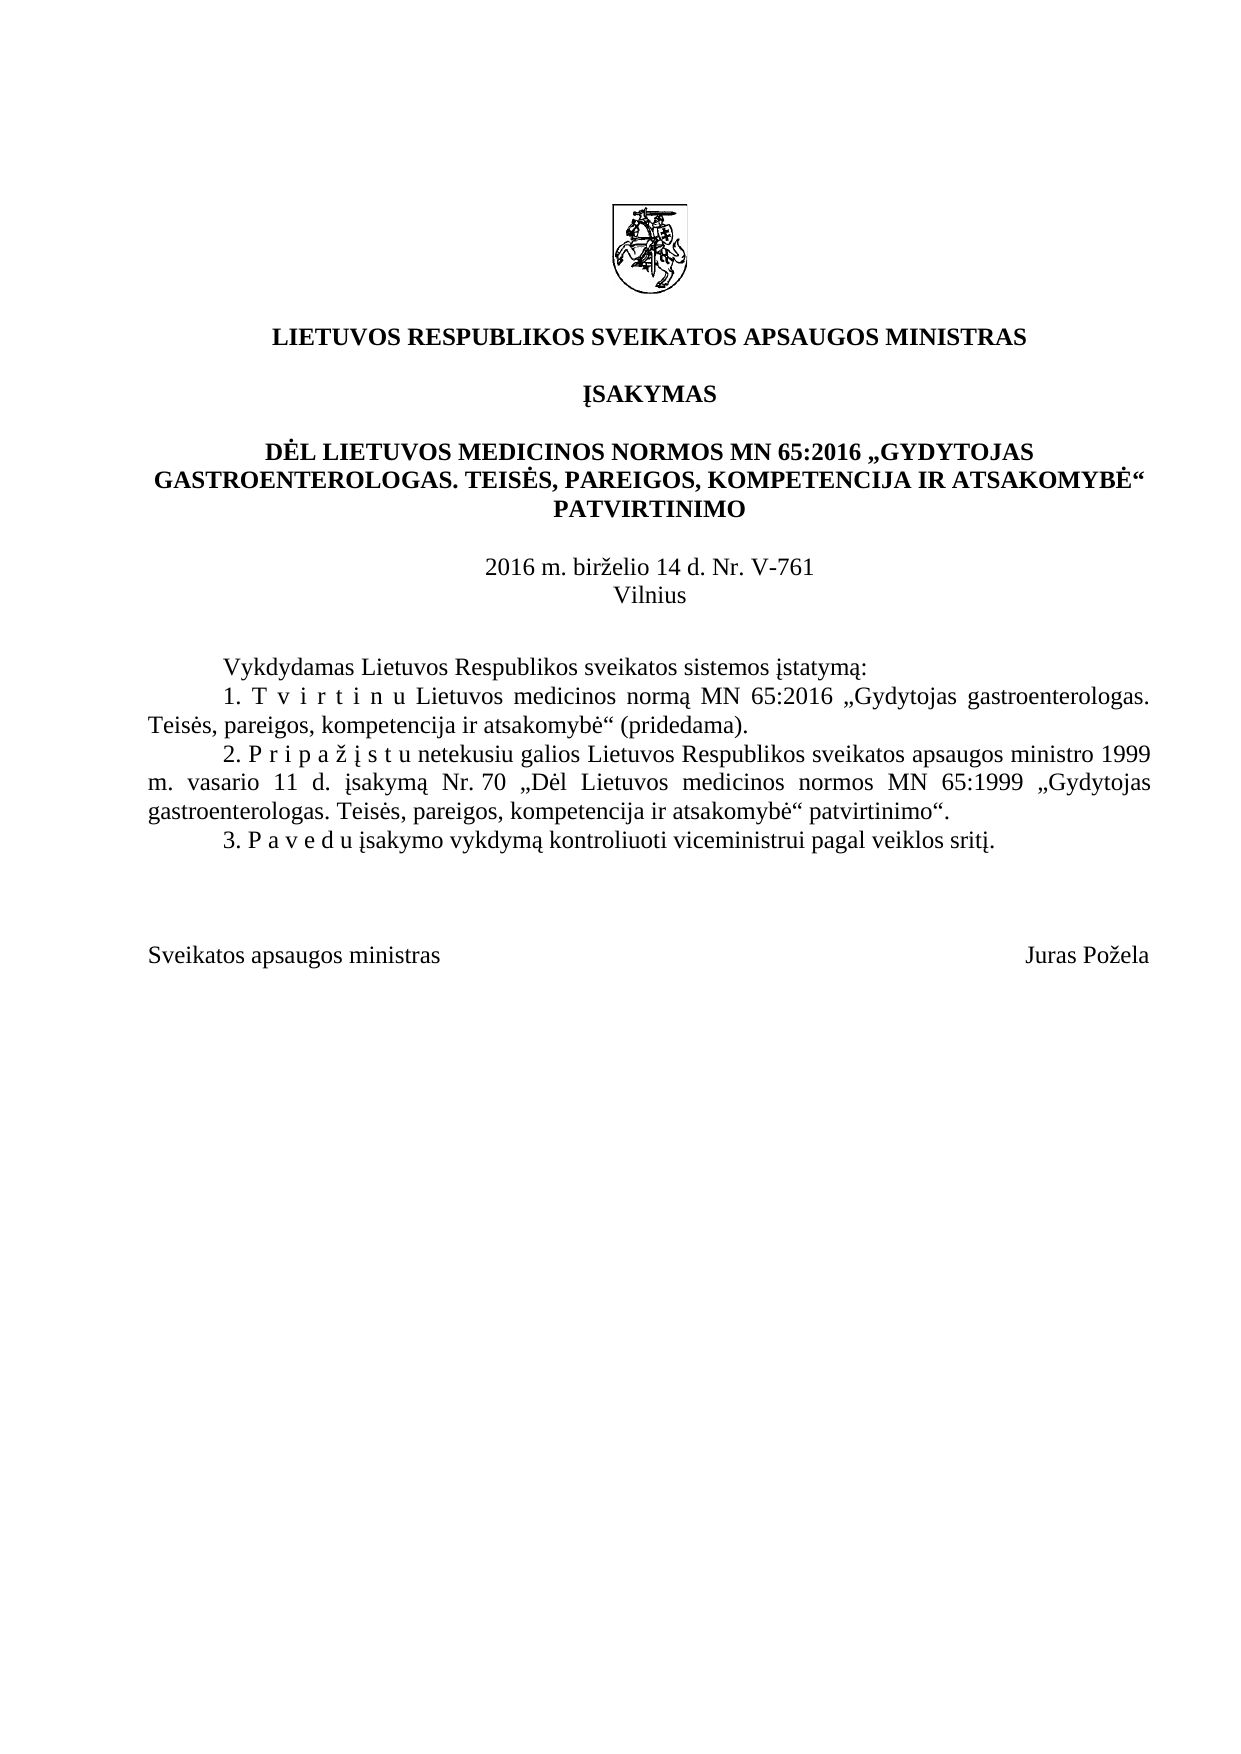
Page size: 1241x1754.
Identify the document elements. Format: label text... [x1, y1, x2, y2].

text LIETUVOS RESPUBLIKOS SVEIKATOS APSAUGOS MINISTRAS [148, 322, 1152, 351]
text ĮSAKYMAS [148, 379, 1152, 408]
text 1. T v i r t i n u Lietuvos medicinos normą MN 65:2016 „Gydytojas gastroenterologas. Teisės, pareigos, kompetencija ir atsakomybė“ (pridedama). [148, 681, 1152, 739]
text 3. P a v e d u įsakymo vykdymą kontroliuoti viceministrui pagal veiklos sritį. [148, 825, 1152, 854]
text Vykdydamas Lietuvos Respublikos sveikatos sistemos įstatymą: [148, 652, 1152, 681]
text DĖL LIETUVOS MEDICINOS NORMOS MN 65:2016 „GYDYTOJAS GASTROENTEROLOGAS. TEISĖS, PAREIGOS, KOMPETENCIJA IR ATSAKOMYBĖ“ PATVIRTINIMO [148, 437, 1152, 523]
text 2. P r i p a ž į s t u netekusiu galios Lietuvos Respublikos sveikatos apsaugos ministro 1999 m. vasario 11 d. įsakymą Nr. 70 „Dėl Lietuvos medicinos normos MN 65:1999 „Gydytojas gastroenterologas. Teisės, pareigos, kompetencija ir atsakomybė“ patvirtinimo“. [148, 739, 1152, 825]
text Vilnius [148, 581, 1152, 609]
text 2016 m. birželio 14 d. Nr. V-761 [148, 552, 1152, 581]
text Sveikatos apsaugos ministras Juras Požela [148, 940, 1152, 969]
